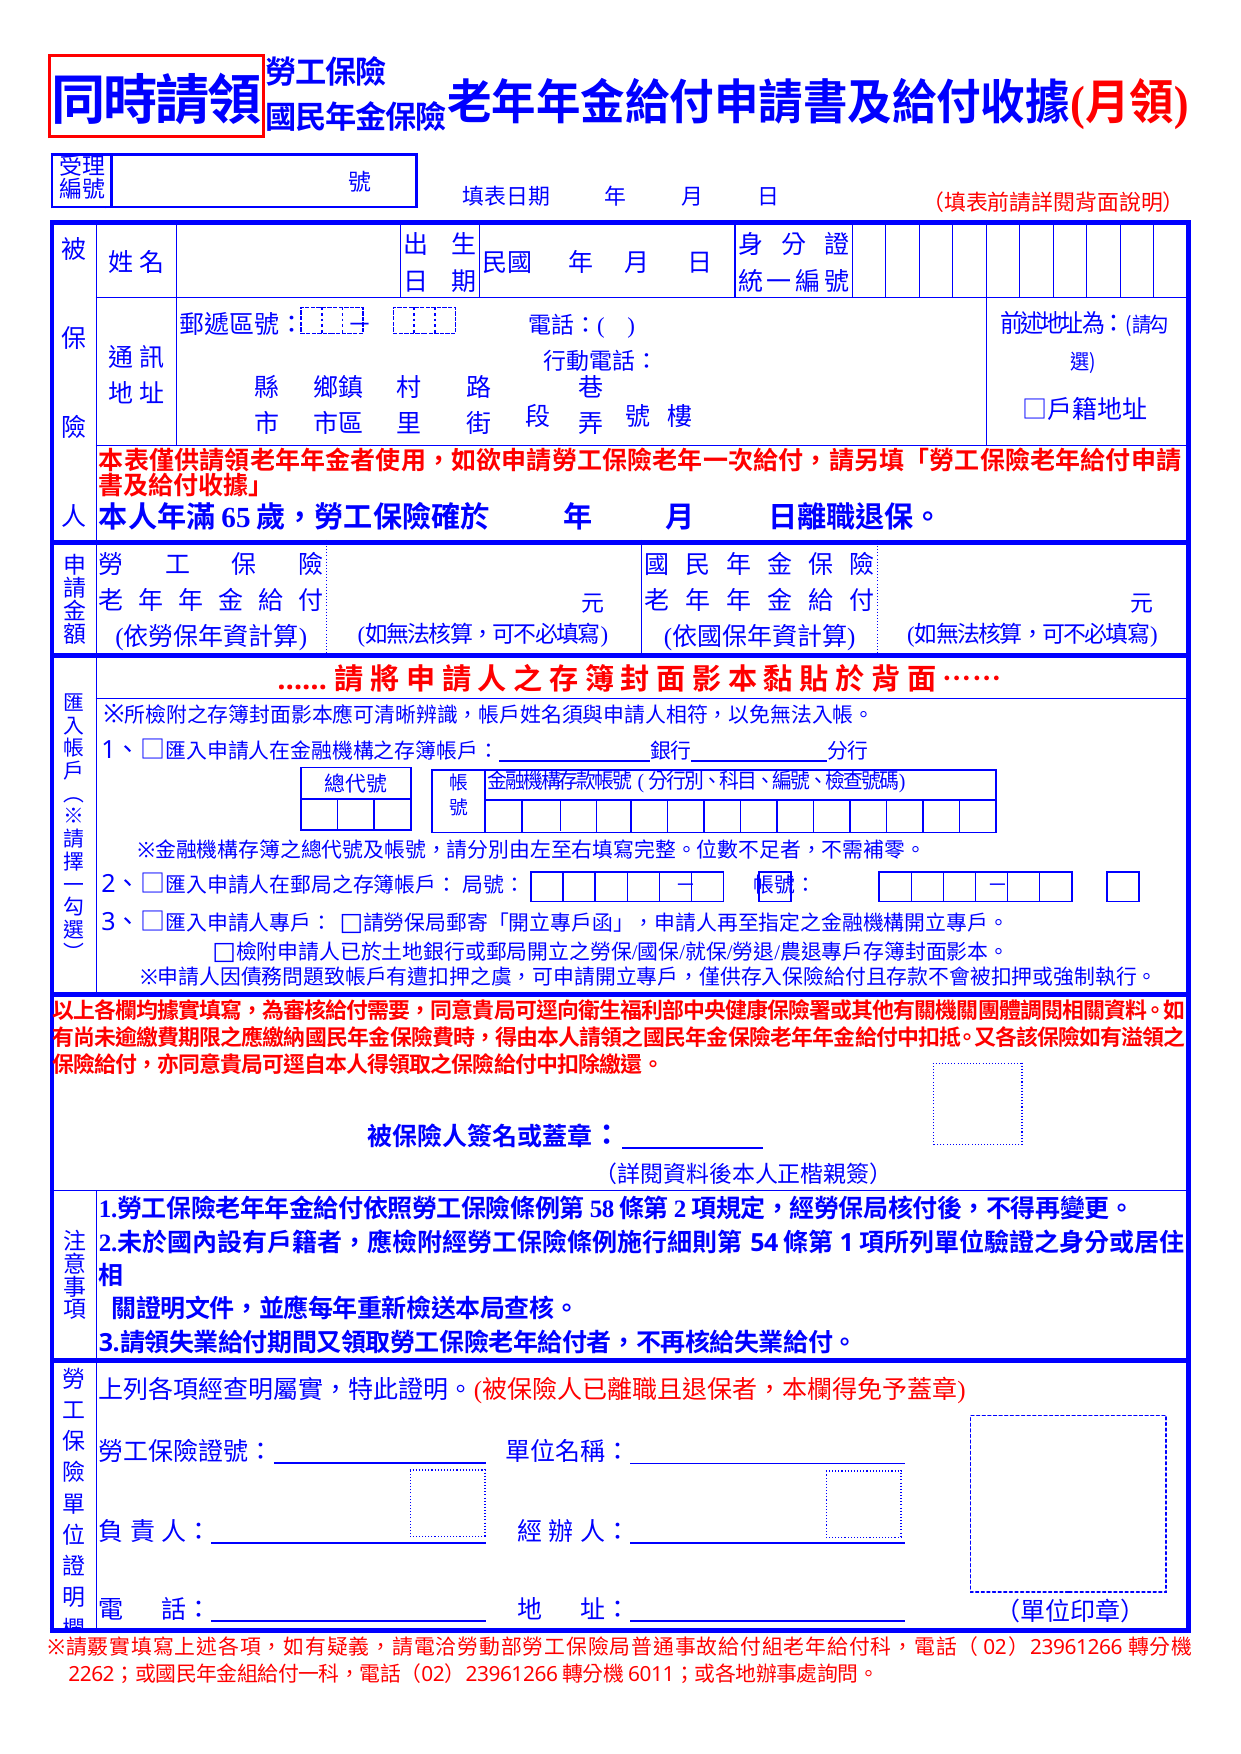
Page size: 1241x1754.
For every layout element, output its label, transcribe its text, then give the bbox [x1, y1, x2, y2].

table_cell 注意事項 [54, 1191, 96, 1358]
table_cell 前述地址為：(請勾選) □戶籍地址 □現 住 址 [987, 298, 1186, 445]
table_cell …… 請 將 申 請 人 之 存 簿 封 面 影 本 黏 貼 於 背 面 …… [97, 658, 1186, 697]
table_cell ※所檢附之存簿封面影本應可清晰辨識，帳戶姓名須與申請人相符，以免無法入帳。 1、□匯入申請人在金融機構之存簿帳戶： 銀行 分行 ※金融機構存簿之總代號及帳號，請分別由左至右填寫完整。位數不足者，不需補零。 2、□匯入申請人在郵局之存簿帳戶： 局號： － 帳號： － 3、□匯入申請人專戶： □請勞保局郵寄「開立專戶函」，申請人再至指定之金融機構開立專戶。 □檢附申請人已於土地銀行或郵局開立之勞保/國保/就保/勞退/農退專戶存簿封面影本。 ※申請人因債務問題致帳戶有遭扣押之虞，可申請開立專戶，僅供存入保險給付且存款不會被扣押或強制執行。 [97, 699, 1186, 992]
table_cell [1020, 225, 1053, 297]
table_cell 勞工保險單位證明欄 [54, 1363, 96, 1628]
table_cell [1054, 225, 1086, 297]
table_cell [113, 156, 415, 206]
table_cell [953, 225, 986, 297]
table_cell [987, 225, 1019, 297]
table_cell [920, 225, 952, 297]
table_cell [53, 156, 110, 206]
table_cell [1087, 225, 1120, 297]
table_cell [1154, 225, 1186, 297]
table_cell 勞工保險 老年年金給付 (依勞保年資計算) [97, 545, 326, 653]
table_cell 郵遞區號： － 電話：( ) 行動電話： 縣市 鄉鎮市區 村里 路街 段 巷 弄 號 樓 [177, 298, 986, 445]
table_cell 被保險人 [54, 225, 96, 540]
table_cell 匯入帳戶︵※請擇一勾選︶ [54, 658, 96, 992]
table_cell [52, 139, 1188, 220]
text ※請覈實填寫上述各項，如有疑義，請電洽勞動部勞工保險局普通事故給付組老年給付科，電話（02）23961266轉分機2262；或國民年金組給付一科，電話（02）23961266轉分機6011；或各地辦事處詢問。 [47, 1633, 1193, 1687]
table_cell 出生日期 [401, 225, 479, 297]
table_cell 1.勞工保險老年年金給付依照勞工保險條例第58條第2項規定，經勞保局核付後，不得再變更。 2.未於國內設有戶籍者，應檢附經勞工保險條例施行細則第54條第1項所列單位驗證之身分或居住相 關證明文件，並應每年重新檢送本局查核。 3.請領失業給付期間又領取勞工保險老年給付者，不再核給失業給付。 [97, 1191, 1186, 1358]
table_cell [177, 225, 400, 297]
table_cell [1121, 225, 1153, 297]
table_cell 民國 年 月 日 [480, 225, 734, 297]
table_cell 上列各項經查明屬實，特此證明。(被保險人已離職且退保者，本欄得免予蓋章) 勞工保險證號： 單位名稱： 負 責 人： 經 辦 人： 電 話： 地 址： [97, 1363, 1186, 1628]
table_cell [886, 225, 919, 297]
table_cell 元 (如無法核算，可不必填寫) [878, 545, 1186, 653]
table_cell 元 (如無法核算，可不必填寫) [326, 545, 641, 653]
table_cell 國民年金保險 老年年金給付 (依國保年資計算) [642, 545, 878, 653]
table_cell 本表僅供請領老年年金者使用，如欲申請勞工保險老年一次給付，請另填「勞工保險老年給付申請書及給付收據」 本人年滿65歲，勞工保險確於 年 月 日離職退保。 [97, 446, 1186, 540]
table_cell 以上各欄均據實填寫，為審核給付需要，同意貴局可逕向衛生福利部中央健康保險署或其他有關機關團體調閱相關資料。如有尚未逾繳費期限之應繳納國民年金保險費時，得由本人請領之國民年金保險老年年金給付中扣抵。又各該保險如有溢領之保險給付，亦同意貴局可逕自本人得領取之保險給付中扣除繳還。 被保險人簽名或蓋章： （詳閱資料後本人正楷親簽） [54, 997, 1186, 1190]
table_cell 申請金額 [54, 545, 96, 653]
table_cell [853, 225, 885, 297]
table_header 同時請領勞工保險 國民年金保險老年年金給付申請書及給付收據(月領) [52, 47, 1188, 138]
table_cell 姓 名 [97, 225, 176, 297]
table_cell 通 訊 地 址 [97, 298, 176, 445]
table_cell 身分證 統一編號 [736, 225, 852, 297]
